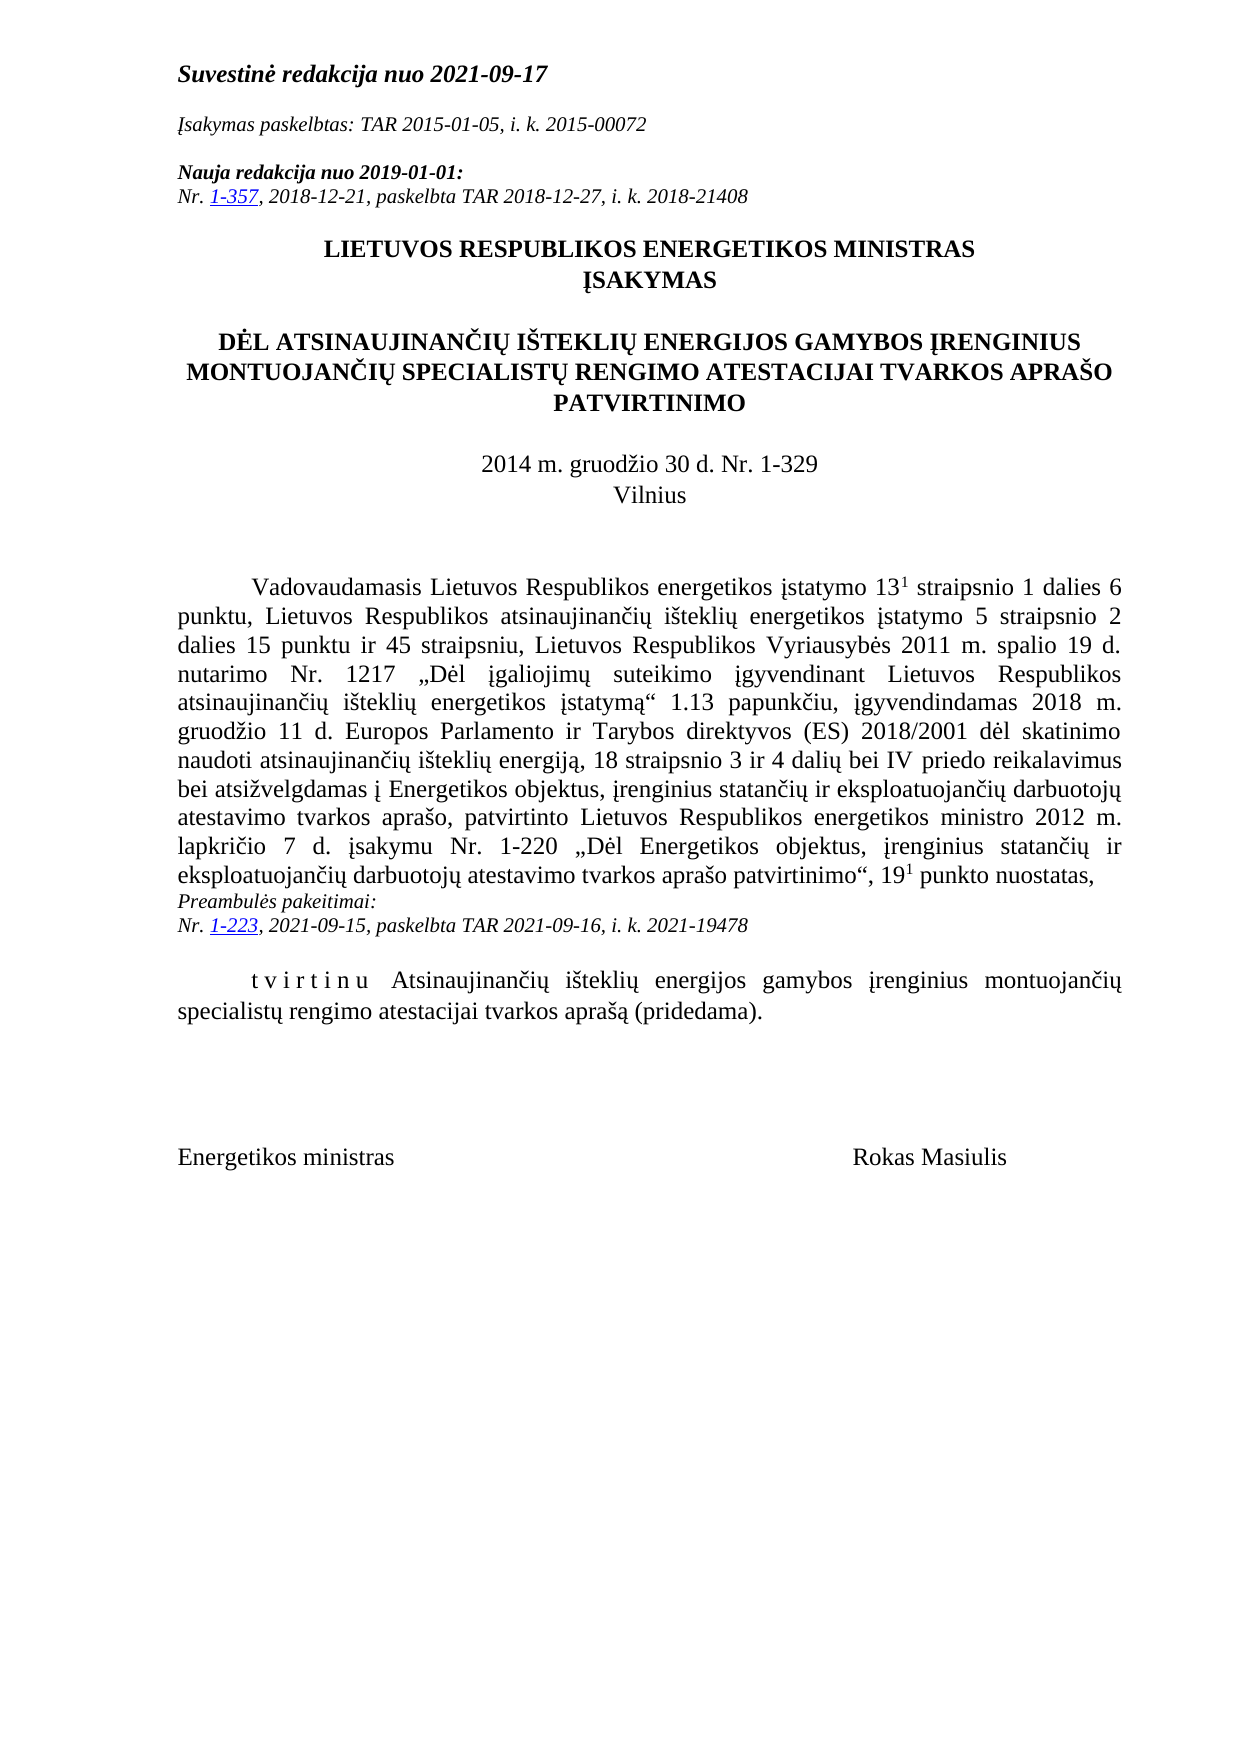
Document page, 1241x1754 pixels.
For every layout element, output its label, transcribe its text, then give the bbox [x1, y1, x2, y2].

text ĮSAKYMAS [177, 265, 1122, 294]
text Vilnius [177, 480, 1122, 509]
text Įsakymas paskelbtas: TAR 2015-01-05, i. k. 2015-00072 [177, 112, 1122, 136]
text Nauja redakcija nuo 2019-01-01: [177, 160, 1122, 184]
text Suvestinė redakcija nuo 2021-09-17 [177, 59, 1122, 88]
text tvirtinu Atsinaujinančių išteklių energijos gamybos įrenginius montuojančių specialistų rengimo atestacijai tvarkos aprašą (pridedama). [177, 966, 1122, 1025]
text DĖL ATSINAUJINANČIŲ IŠTEKLIŲ ENERGIJOS GAMYBOS ĮRENGINIUS MONTUOJANČIŲ SPECIALISTŲ RENGIMO ATESTACIJAI TVARKOS APRAŠO PATVIRTINIMO [177, 327, 1122, 417]
text Preambulės pakeitimai: [177, 889, 1122, 913]
text 2014 m. gruodžio 30 d. Nr. 1-329 [177, 449, 1122, 478]
text Nr. 1-357, 2018-12-21, paskelbta TAR 2018-12-27, i. k. 2018-21408 [177, 184, 1122, 208]
text Vadovaudamasis Lietuvos Respublikos energetikos įstatymo 131 straipsnio 1 dalies 6 punktu, Lietuvos Respublikos atsinaujinančių išteklių energetikos įstatymo 5 straipsnio 2 dalies 15 punktu ir 45 straipsniu, Lietuvos Respublikos Vyriausybės 2011 m. spalio 19 d. nutarimo Nr. 1217 „Dėl įgaliojimų suteikimo įgyvendinant Lietuvos Respublikos atsinaujinančių išteklių energetikos įstatymą“ 1.13 papunkčiu, įgyvendindamas 2018 m. gruodžio 11 d. Europos Parlamento ir Tarybos direktyvos (ES) 2018/2001 dėl skatinimo naudoti atsinaujinančių išteklių energiją, 18 straipsnio 3 ir 4 dalių bei IV priedo reikalavimus bei atsižvelgdamas į Energetikos objektus, įrenginius statančių ir eksploatuojančių darbuotojų atestavimo tvarkos aprašo, patvirtinto Lietuvos Respublikos energetikos ministro 2012 m. lapkričio 7 d. įsakymu Nr. 1-220 „Dėl Energetikos objektus, įrenginius statančių ir eksploatuojančių darbuotojų atestavimo tvarkos aprašo patvirtinimo“, 191 punkto nuostatas, [177, 572, 1122, 889]
text LIETUVOS RESPUBLIKOS ENERGETIKOS MINISTRAS [177, 234, 1122, 263]
text Nr. 1-223, 2021-09-15, paskelbta TAR 2021-09-16, i. k. 2021-19478 [177, 913, 1122, 937]
text Energetikos ministras Rokas Masiulis [177, 1142, 1122, 1171]
